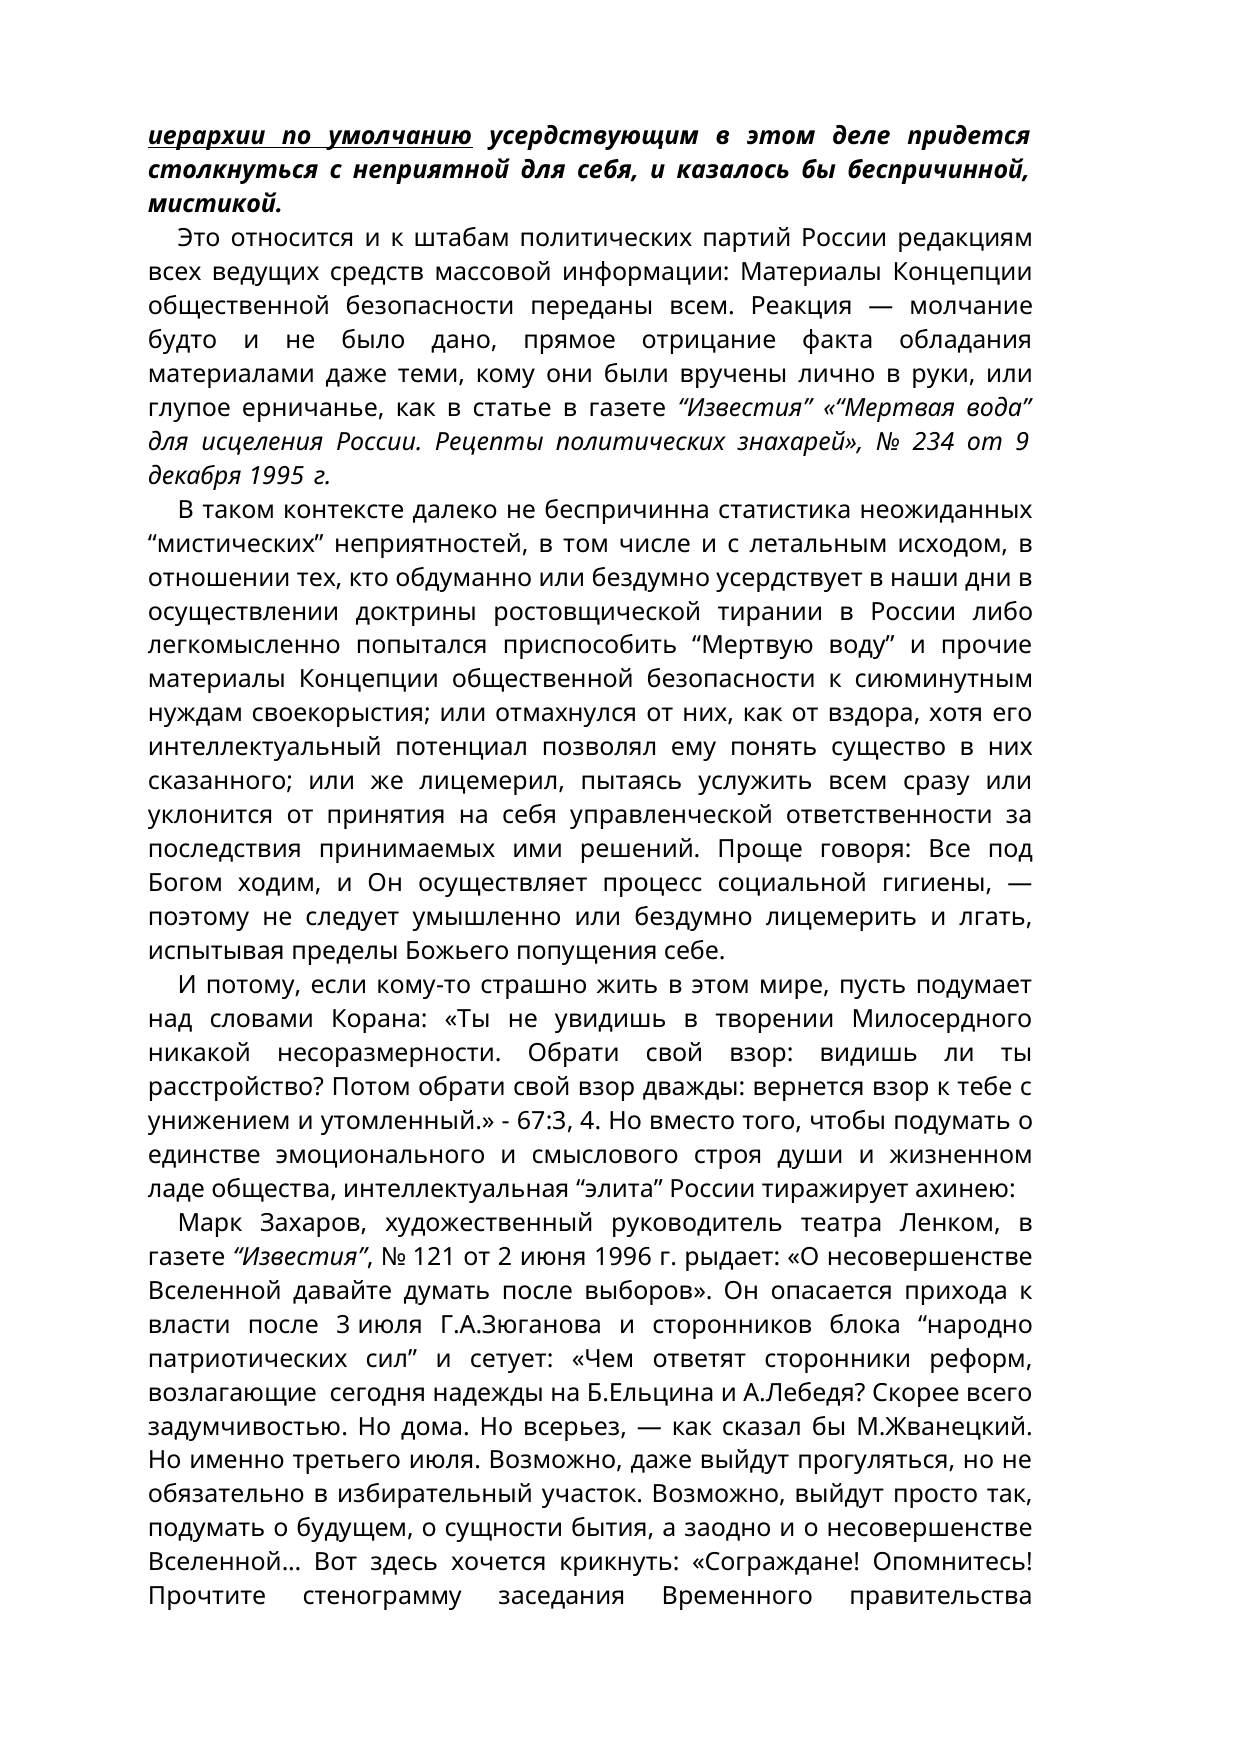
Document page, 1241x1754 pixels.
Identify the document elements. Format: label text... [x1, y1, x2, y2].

text Марк Захаров, художественный руководитель театра Ленком, в газете “Известия”, № 121 от 2 июня 1996 г. рыдает: «О несовершенстве Вселенной давайте думать после выборов». Он опасается прихода к власти после 3 июля Г.А.Зюганова и сторонников блока “народно патриотических сил” и сетует: «Чем ответят сторонники реформ, возлагающие сегодня надежды на Б.Ельцина и А.Лебедя? Скорее всего задумчивостью. Но дома. Но всерьез, — как сказал бы М.Жванецкий. Но именно третьего июля. Возможно, даже выйдут прогуляться, но не обязательно в избирательный участок. Возможно, выйдут просто так, подумать о будущем, о сущности бытия, а заодно и о несовершенстве Вселенной... Вот здесь хочется крикнуть: «Сограждане! Опомнитесь! Прочтите стенограмму заседания Временного правительства [148, 1205, 1033, 1612]
text Это относится и к штабам политических партий России редакциям всех ведущих средств массовой информации: Материалы Концепции общественной безопасности переданы всем. Реакция — молчание будто и не было дано, прямое отрицание факта обладания материалами даже теми, кому они были вручены лично в руки, или глупое ерничанье, как в статье в газете “Известия” «“Мертвая вода” для исцеления России. Рецепты политических знахарей», № 234 от 9 декабря 1995 г. [148, 220, 1033, 492]
text В таком контексте далеко не беспричинна статистика неожиданных “мистических” неприятностей, в том числе и с летальным исходом, в отношении тех, кто обдуманно или бездумно усердствует в наши дни в осуществлении доктрины ростовщической тирании в России либо легкомысленно попытался приспособить “Мертвую воду” и прочие материалы Концепции общественной безопасности к сиюминутным нуждам своекорыстия; или отмахнулся от них, как от вздора, хотя его интеллектуальный потенциал позволял ему понять существо в них сказанного; или же лицемерил, пытаясь услужить всем сразу или уклонится от принятия на себя управленческой ответственности за последствия принимаемых ими решений. Проще говоря: Все под Богом ходим, и Он осуществляет процесс социальной гигиены, — поэтому не следует умышленно или бездумно лицемерить и лгать, испытывая пределы Божьего попущения себе. [148, 492, 1033, 967]
text иерархии по умолчанию усердствующим в этом деле придется столкнуться с неприятной для себя, и казалось бы беспричинной, мистикой. [148, 118, 1033, 220]
text И потому, если кому-то страшно жить в этом мире, пусть подумает над словами Корана: «Ты не увидишь в творении Милосердного никакой несоразмерности. Обрати свой взор: видишь ли ты расстройство? Потом обрати свой взор дважды: вернется взор к тебе с унижением и утомленный.» - 67:3, 4. Но вместо того, чтобы подумать о единстве эмоционального и смыслового строя души и жизненном ладе общества, интеллектуальная “элита” России тиражирует ахинею: [148, 967, 1033, 1205]
